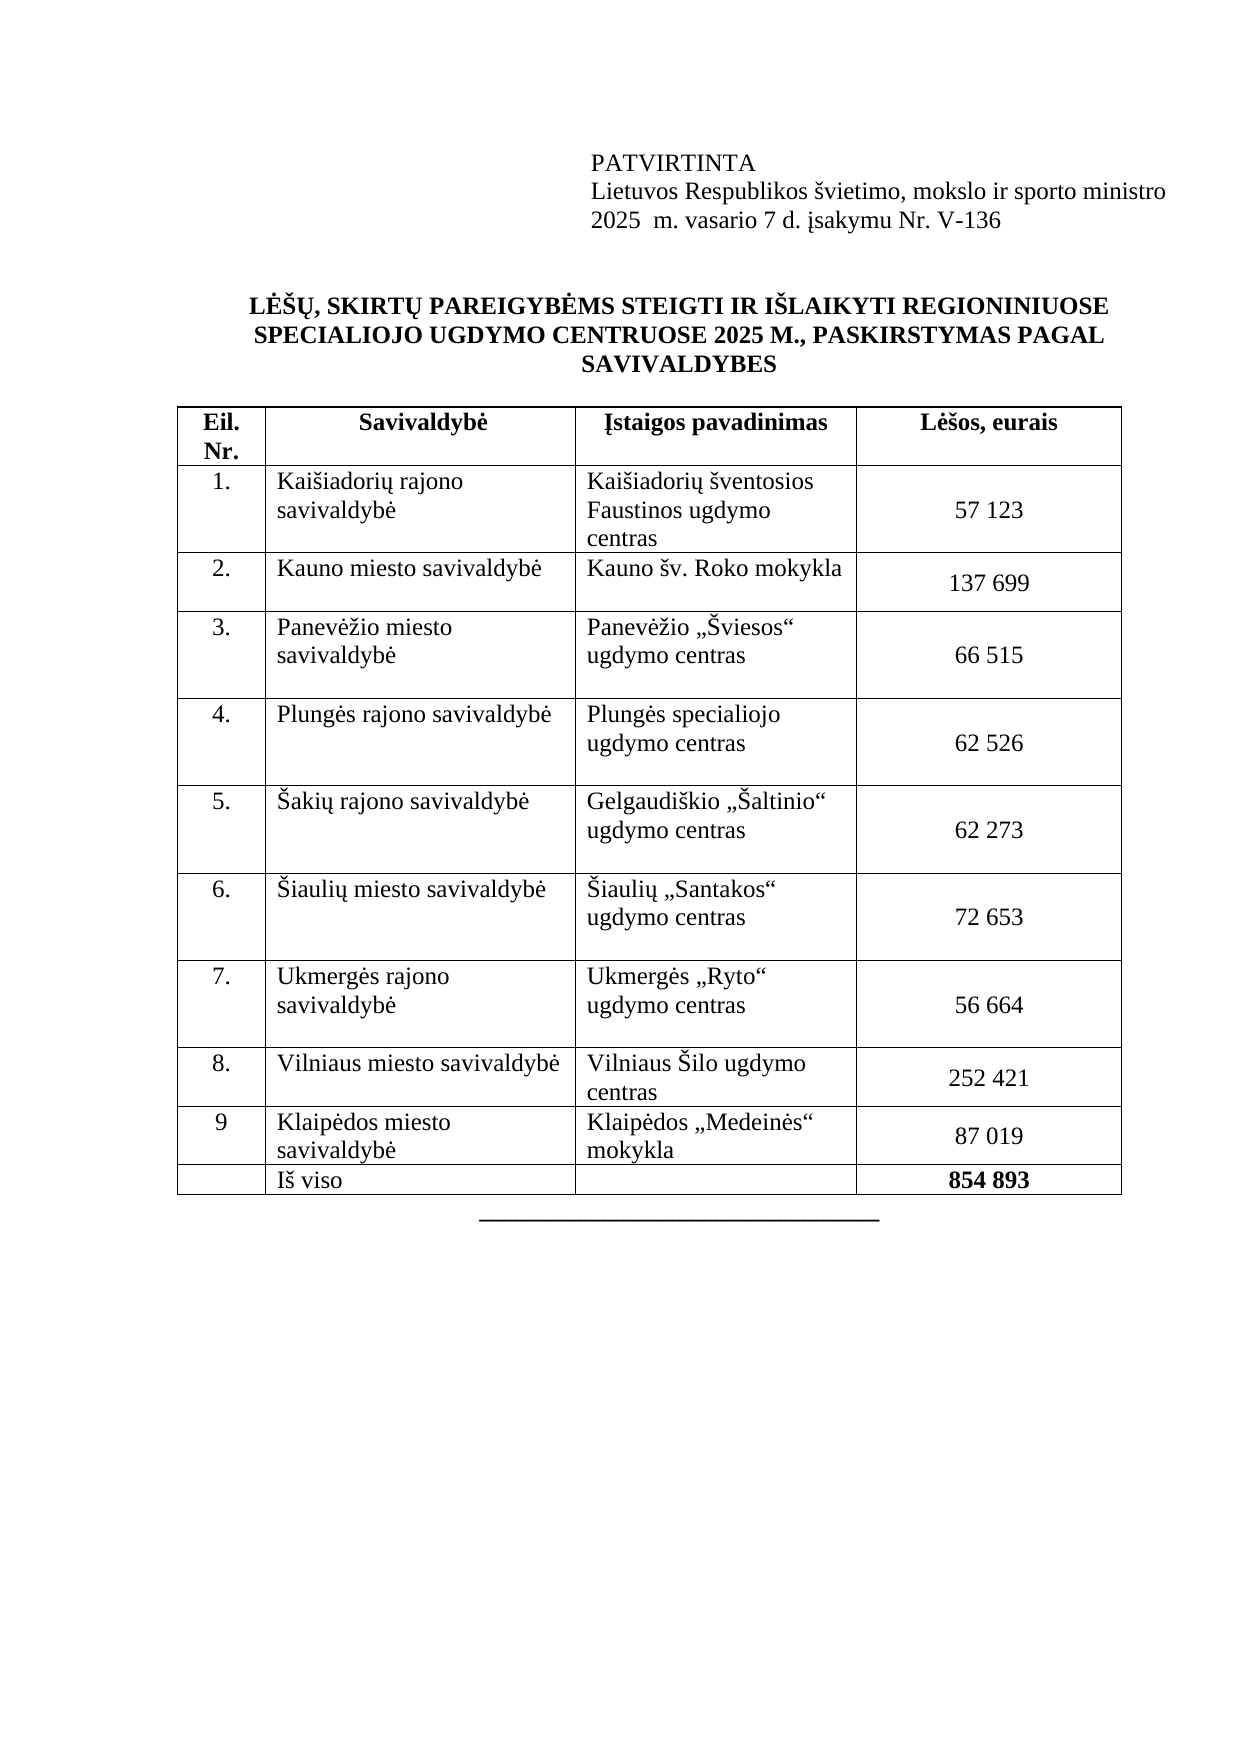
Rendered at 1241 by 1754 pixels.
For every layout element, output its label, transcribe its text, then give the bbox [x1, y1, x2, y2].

table_cell 66 515 [857, 612, 1121, 698]
table_cell Šiaulių miesto savivaldybė [266, 874, 575, 960]
table_cell Gelgaudiškio „Šaltinio“ ugdymo centras [576, 786, 856, 873]
table_header Lėšos, eurais [857, 408, 1121, 465]
table_cell Klaipėdos miesto savivaldybė [266, 1107, 575, 1164]
table_cell Kauno šv. Roko mokykla [576, 553, 856, 611]
table_cell 72 653 [857, 874, 1121, 960]
table_header Savivaldybė [266, 408, 575, 465]
table_cell [178, 1165, 265, 1194]
table_cell Šakių rajono savivaldybė [266, 786, 575, 873]
table_cell Plungės rajono savivaldybė [266, 699, 575, 785]
text Lietuvos Respublikos švietimo, mokslo ir sporto ministro [591, 176, 1181, 205]
table_cell 62 526 [857, 699, 1121, 785]
table_cell 62 273 [857, 786, 1121, 873]
table_cell Plungės specialiojo ugdymo centras [576, 699, 856, 785]
table_header Įstaigos pavadinimas [576, 408, 856, 465]
table_cell Kauno miesto savivaldybė [266, 553, 575, 611]
text ________________________________ [177, 1195, 1181, 1224]
table_cell Klaipėdos „Medeinės“ mokykla [576, 1107, 856, 1164]
table_cell Panevėžio „Šviesos“ ugdymo centras [576, 612, 856, 698]
table_cell 2. [178, 553, 265, 611]
table_cell 87 019 [857, 1107, 1121, 1164]
table_cell 9 [178, 1107, 265, 1164]
table_cell Ukmergės „Ryto“ ugdymo centras [576, 961, 856, 1047]
table_cell 1. [178, 466, 265, 552]
table_header Eil. Nr. [178, 408, 265, 465]
table_cell 56 664 [857, 961, 1121, 1047]
table_cell 5. [178, 786, 265, 873]
table_cell 252 421 [857, 1048, 1121, 1106]
table_cell Šiaulių „Santakos“ ugdymo centras [576, 874, 856, 960]
table_cell Vilniaus Šilo ugdymo centras [576, 1048, 856, 1106]
table_cell 8. [178, 1048, 265, 1106]
table_cell 137 699 [857, 553, 1121, 611]
table_cell Kaišiadorių šventosios Faustinos ugdymo centras [576, 466, 856, 552]
table_cell 6. [178, 874, 265, 960]
text LĖŠŲ, SKIRTŲ PAREIGYBĖMS STEIGTI IR IŠLAIKYTI REGIONINIUOSE SPECIALIOJO UGDYMO CENTRUOSE 2025 M., PASKIRSTYMAS PAGAL SAVIVALDYBES [177, 291, 1181, 378]
table_cell Ukmergės rajono savivaldybė [266, 961, 575, 1047]
table_cell [576, 1165, 856, 1194]
table_cell 3. [178, 612, 265, 698]
table_cell Iš viso [266, 1165, 575, 1194]
text 2025 m. vasario 7 d. įsakymu Nr. V-136 [591, 205, 1181, 234]
table_cell 4. [178, 699, 265, 785]
table_cell Kaišiadorių rajono savivaldybė [266, 466, 575, 552]
text PATVIRTINTA [591, 148, 1181, 176]
table_cell 7. [178, 961, 265, 1047]
table_cell Panevėžio miesto savivaldybė [266, 612, 575, 698]
table_cell Vilniaus miesto savivaldybė [266, 1048, 575, 1106]
table_cell 57 123 [857, 466, 1121, 552]
table_cell 854 893 [857, 1165, 1121, 1194]
